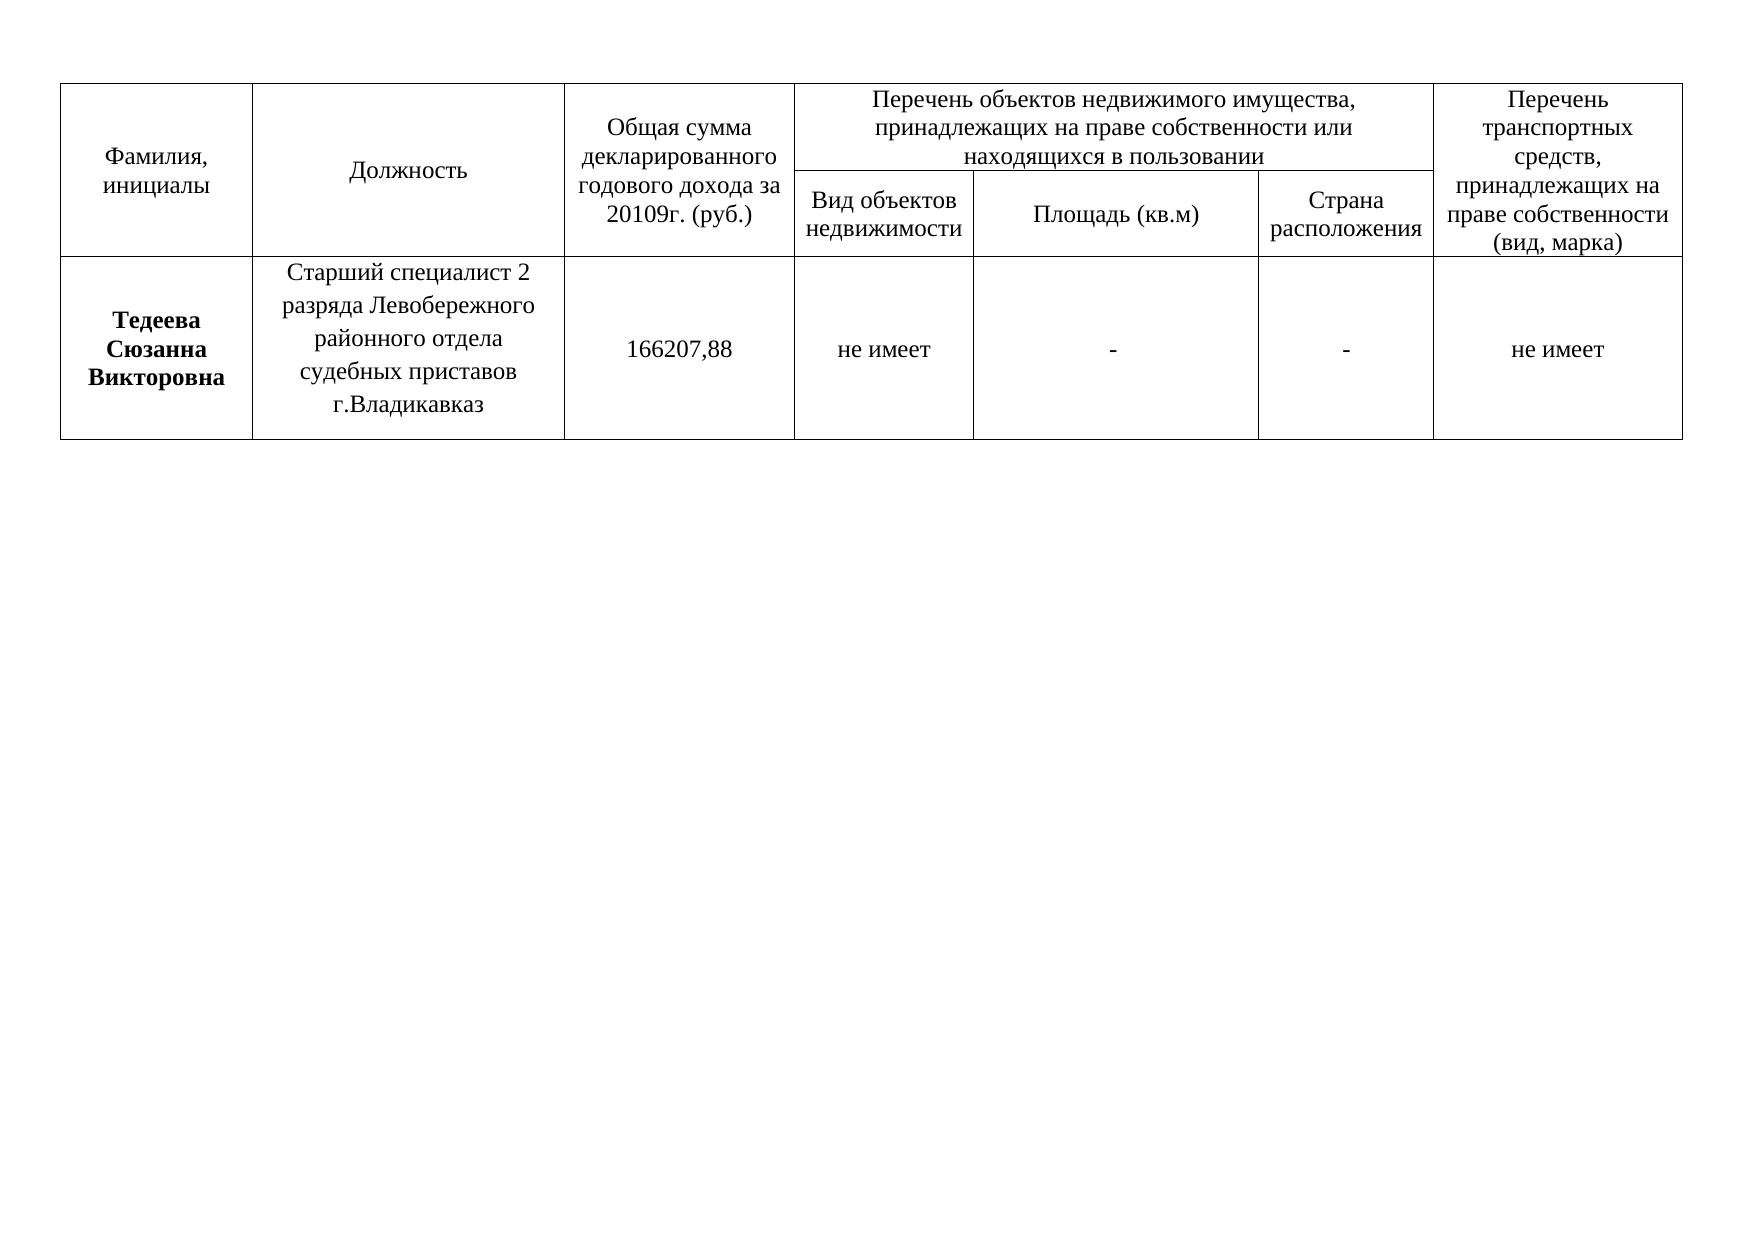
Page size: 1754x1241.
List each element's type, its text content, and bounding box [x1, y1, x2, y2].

table_header Перечень транспортных средств, принадлежащих на праве собственности (вид, марка) [1434, 84, 1682, 256]
table_header Фамилия, инициалы [61, 84, 252, 256]
table_cell Старший специалист 2 разряда Левобережного районного отдела судебных приставов г.Владикавказ [253, 257, 564, 439]
table_header Общая сумма декларированного годового дохода за 20109г. (руб.) [565, 84, 794, 256]
table_header Должность [253, 84, 564, 256]
table_cell не имеет [1434, 257, 1682, 439]
table_cell 166207,88 [565, 257, 794, 439]
table_header Перечень объектов недвижимого имущества, принадлежащих на праве собственности или находящихся в пользовании [795, 84, 1433, 170]
table_cell - [974, 257, 1258, 439]
table_cell Площадь (кв.м) [974, 171, 1258, 256]
table_cell Вид объектов недвижимости [795, 171, 973, 256]
table_cell Страна расположения [1259, 171, 1433, 256]
table_cell Тедеева Сюзанна Викторовна [61, 257, 252, 439]
table_cell не имеет [795, 257, 973, 439]
table_cell - [1259, 257, 1433, 439]
